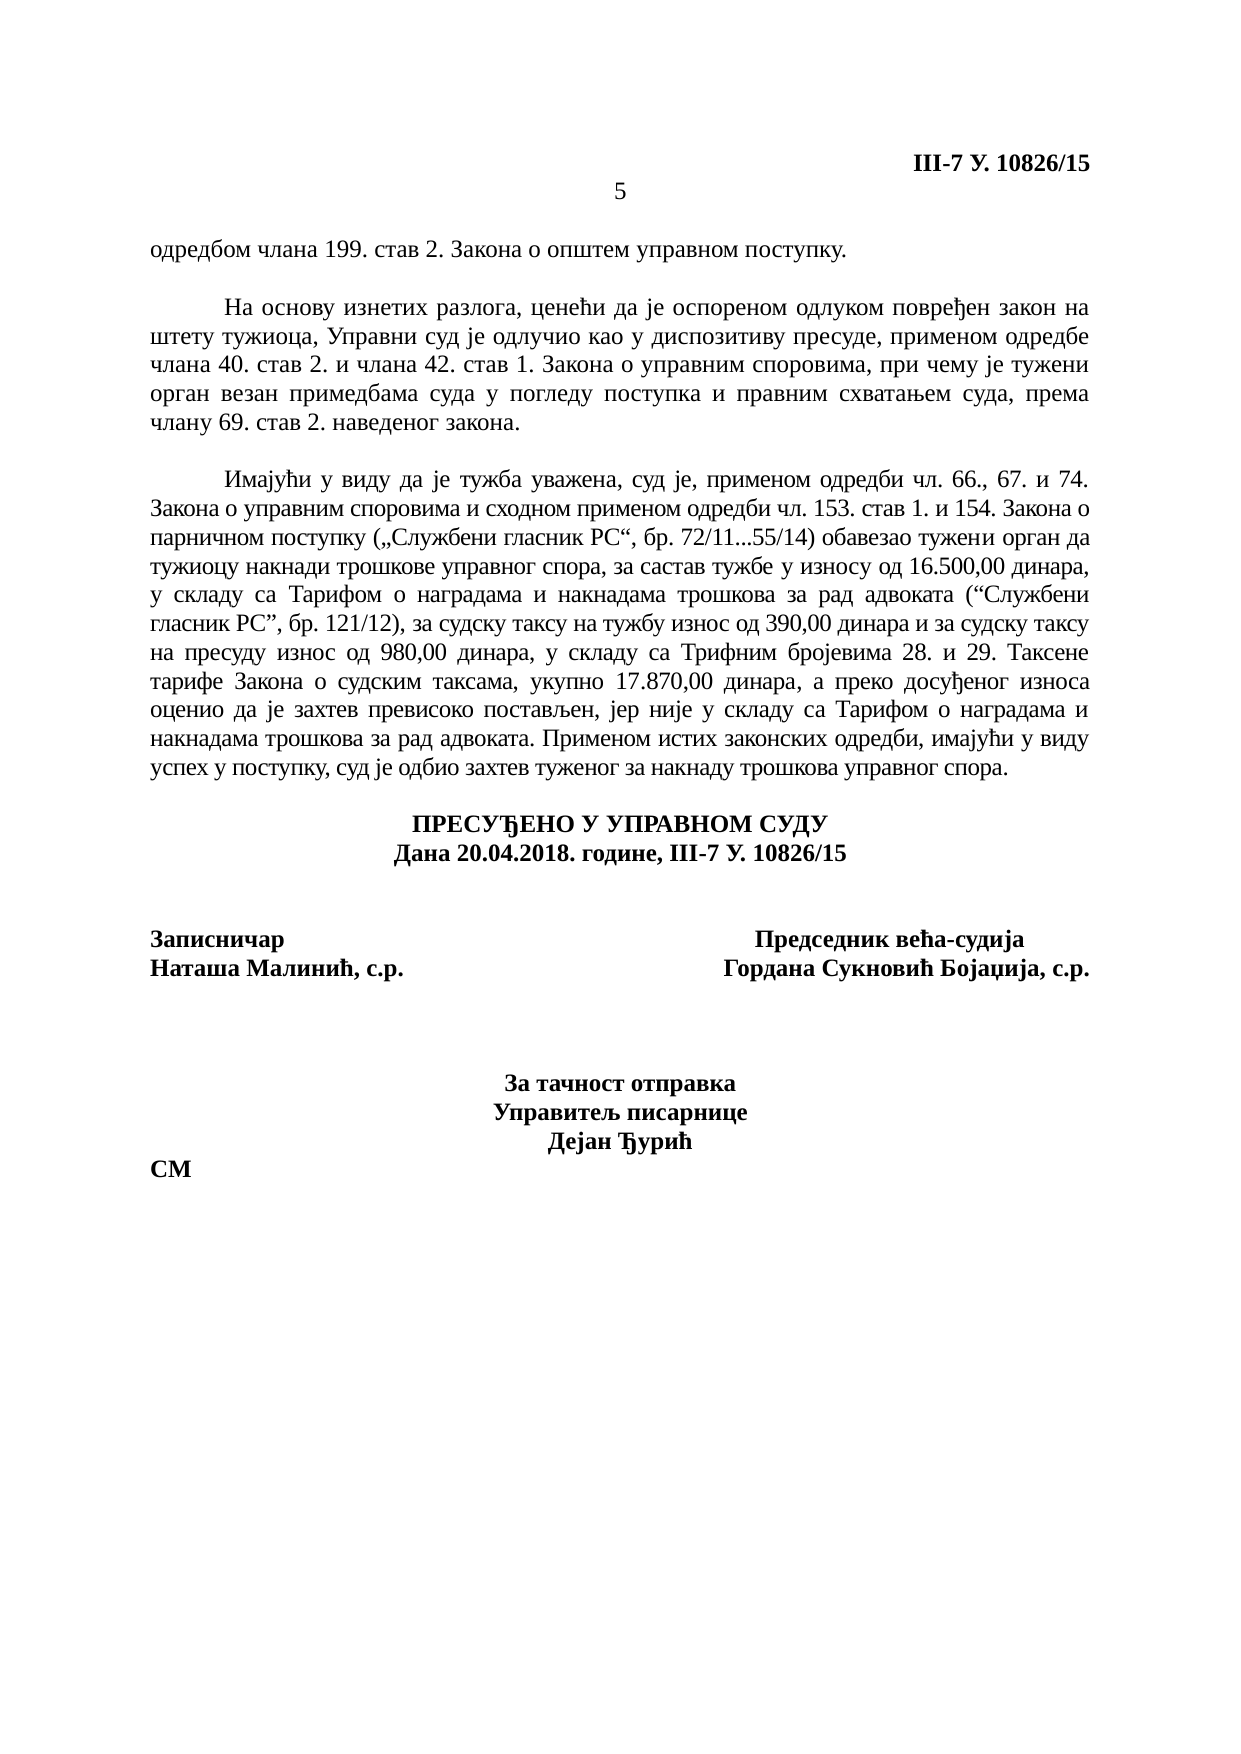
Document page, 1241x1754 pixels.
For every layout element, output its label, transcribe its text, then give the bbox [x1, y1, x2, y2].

text ПРЕСУЂЕНО У УПРАВНОМ СУДУ [150, 809, 1090, 838]
text Дана 20.04.2018. године, III-7 У. 10826/15 [150, 838, 1090, 867]
text Управитељ писарнице [150, 1097, 1090, 1126]
text За тачност отправка [150, 1068, 1090, 1097]
text На основу изнетих разлога, ценећи да је оспореном одлуком повређен закон на штету тужиоца, Управни суд је одлучио као у диспозитиву пресуде, применом одредбе члана 40. став 2. и члана 42. став 1. Закона о управним споровима, при чему је тужени орган везан примедбама суда у погледу поступка и правним схватањем суда, према члану 69. став 2. наведеног закона. [150, 292, 1090, 436]
text Записничар Председник већа-судија [150, 924, 1090, 953]
text Наташа Малинић, с.р. Гордана Сукновић Бојаџија, с.р. [150, 953, 1090, 982]
text Дејан Ђурић [150, 1126, 1090, 1154]
text одредбом члана 199. став 2. Закона о општем управном поступку. [150, 234, 1090, 263]
text СМ [150, 1154, 1090, 1183]
text Имајући у виду да је тужба уважена, суд је, применом одредби чл. 66., 67. и 74. Закона о управним споровима и сходном применом одредби чл. 153. став 1. и 154. Закона о парничном поступку („Службени гласник РС“, бр. 72/11...55/14) обавезао тужени орган да тужиоцу накнади трошкове управног спора, за састав тужбе у износу од 16.500,00 динара, у складу са Тарифом о наградама и накнадама трошкова за рад адвоката (“Службени гласник РС”, бр. 121/12), за судску таксу на тужбу износ од 390,00 динара и за судску таксу на пресуду износ од 980,00 динара, у складу са Трифним бројевима 28. и 29. Таксене тарифе Закона о судским таксама, укупно 17.870,00 динара, а преко досуђеног износа оценио да је захтев превисоко постављен, јер није у складу са Тарифом о наградама и накнадама трошкова за рад адвоката. Применом истих законских одредби, имајући у виду успех у поступку, суд је одбио захтев туженог за накнаду трошкова управног спора. [150, 464, 1090, 781]
